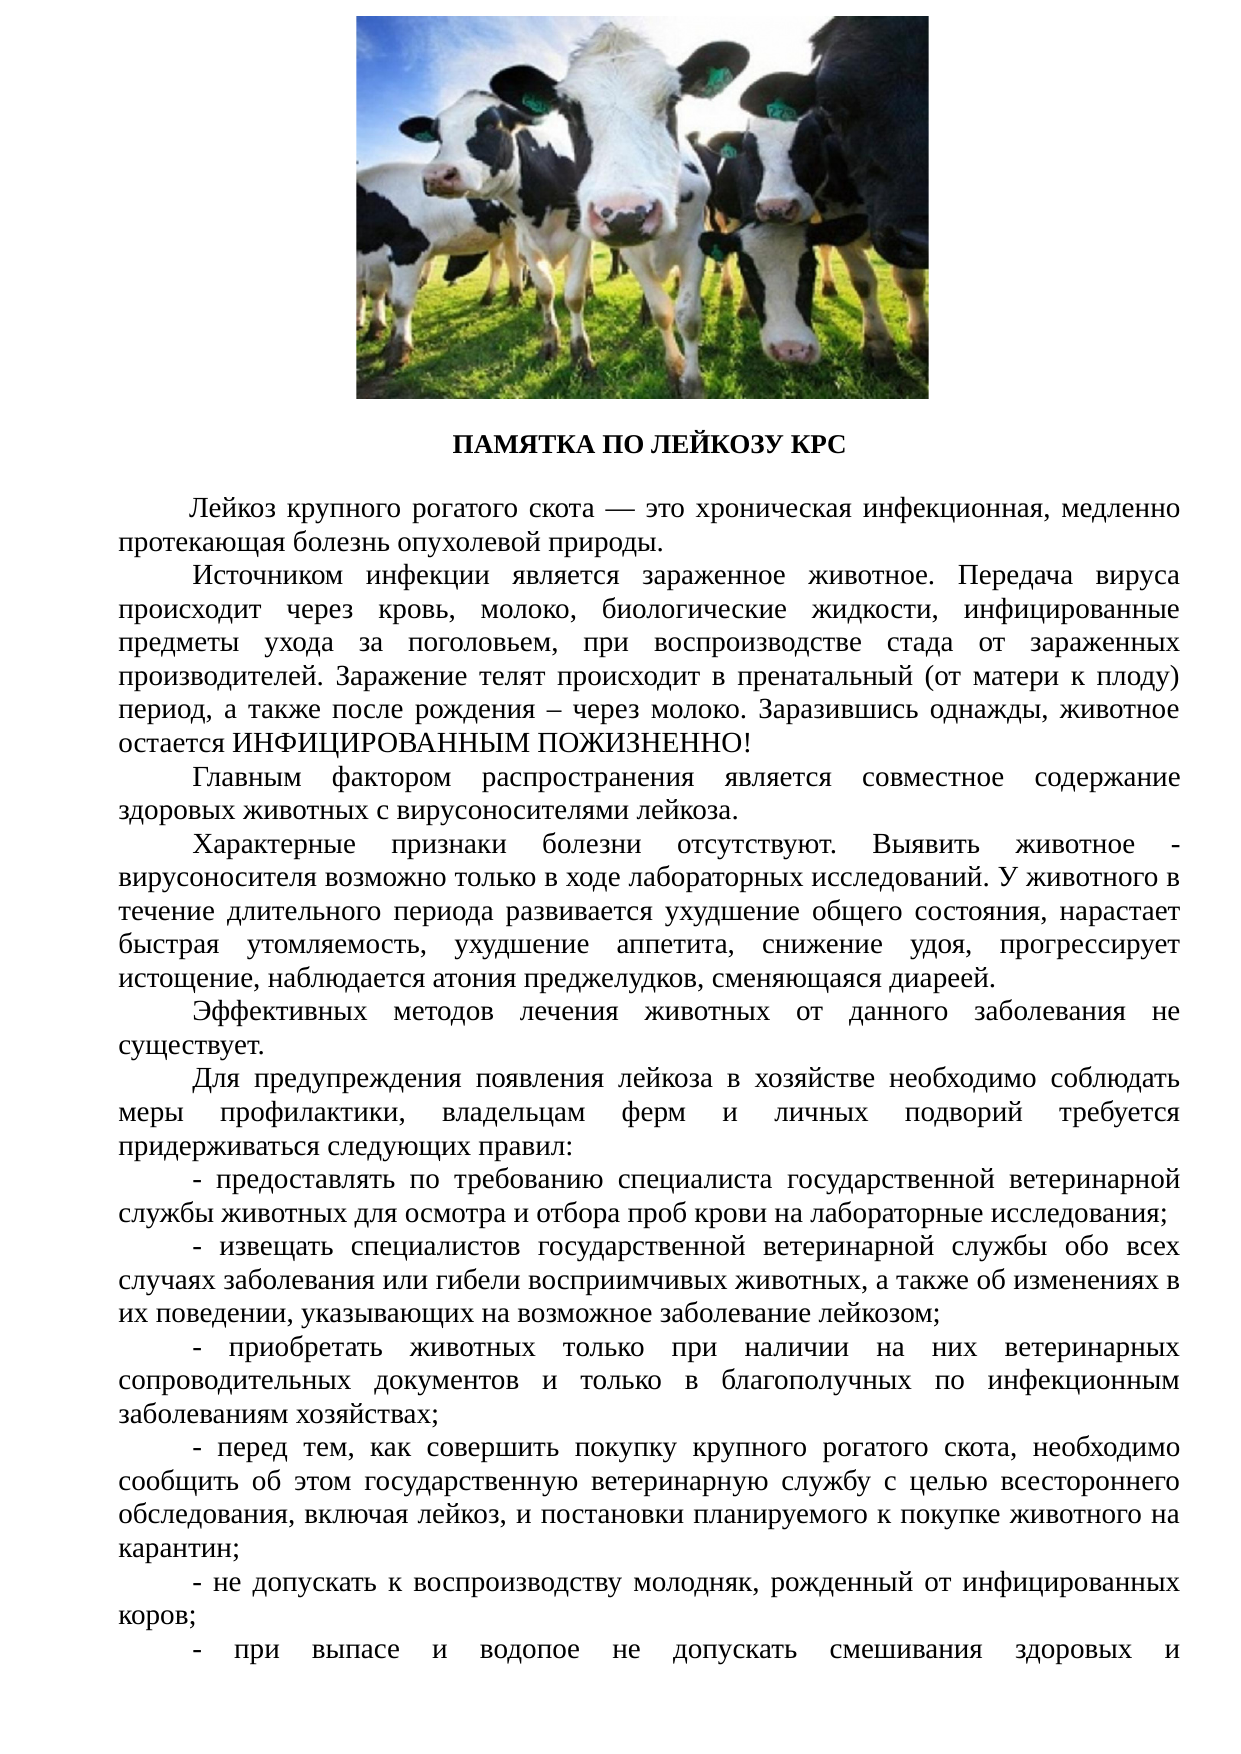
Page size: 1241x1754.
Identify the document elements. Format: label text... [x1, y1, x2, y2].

text Лейкоз крупного рогатого скота — это хроническая инфекционная, медленно протекающая болезнь опухолевой природы. [118, 490, 1181, 557]
text Для предупреждения появления лейкоза в хозяйстве необходимо соблюдать меры профилактики, владельцам ферм и личных подворий требуется придерживаться следующих правил: [118, 1061, 1181, 1161]
text - приобретать животных только при наличии на них ветеринарных сопроводительных документов и только в благополучных по инфекционным заболеваниям хозяйствах; [118, 1329, 1181, 1429]
text Источником инфекции является зараженное животное. Передача вируса происходит через кровь, молоко, биологические жидкости, инфицированные предметы ухода за поголовьем, при воспроизводстве стада от зараженных производителей. Заражение телят происходит в пренатальный (от матери к плоду) период, а также после рождения – через молоко. Заразившись однажды, животное остается ИНФИЦИРОВАННЫМ ПОЖИЗНЕННО! [118, 557, 1181, 759]
text - при выпасе и водопое не допускать смешивания здоровых и [118, 1631, 1181, 1664]
text ПАМЯТКА ПО ЛЕЙКОЗУ КРС [118, 428, 1181, 459]
text - извещать специалистов государственной ветеринарной службы обо всех случаях заболевания или гибели восприимчивых животных, а также об изменениях в их поведении, указывающих на возможное заболевание лейкозом; [118, 1228, 1181, 1329]
text Характерные признаки болезни отсутствуют. Выявить животное -вирусоносителя возможно только в ходе лабораторных исследований. У животного в течение длительного периода развивается ухудшение общего состояния, нарастает быстрая утомляемость, ухудшение аппетита, снижение удоя, прогрессирует истощение, наблюдается атония преджелудков, сменяющаяся диареей. [118, 826, 1181, 993]
text - перед тем, как совершить покупку крупного рогатого скота, необходимо сообщить об этом государственную ветеринарную службу с целью всестороннего обследования, включая лейкоз, и постановки планируемого к покупке животного на карантин; [118, 1429, 1181, 1564]
text - предоставлять по требованию специалиста государственной ветеринарной службы животных для осмотра и отбора проб крови на лабораторные исследования; [118, 1161, 1181, 1228]
text - не допускать к воспроизводству молодняк, рожденный от инфицированных коров; [118, 1564, 1181, 1631]
text Эффективных методов лечения животных от данного заболевания не существует. [118, 993, 1181, 1061]
text Главным фактором распространения является совместное содержание здоровых животных с вирусоносителями лейкоза. [118, 759, 1181, 826]
